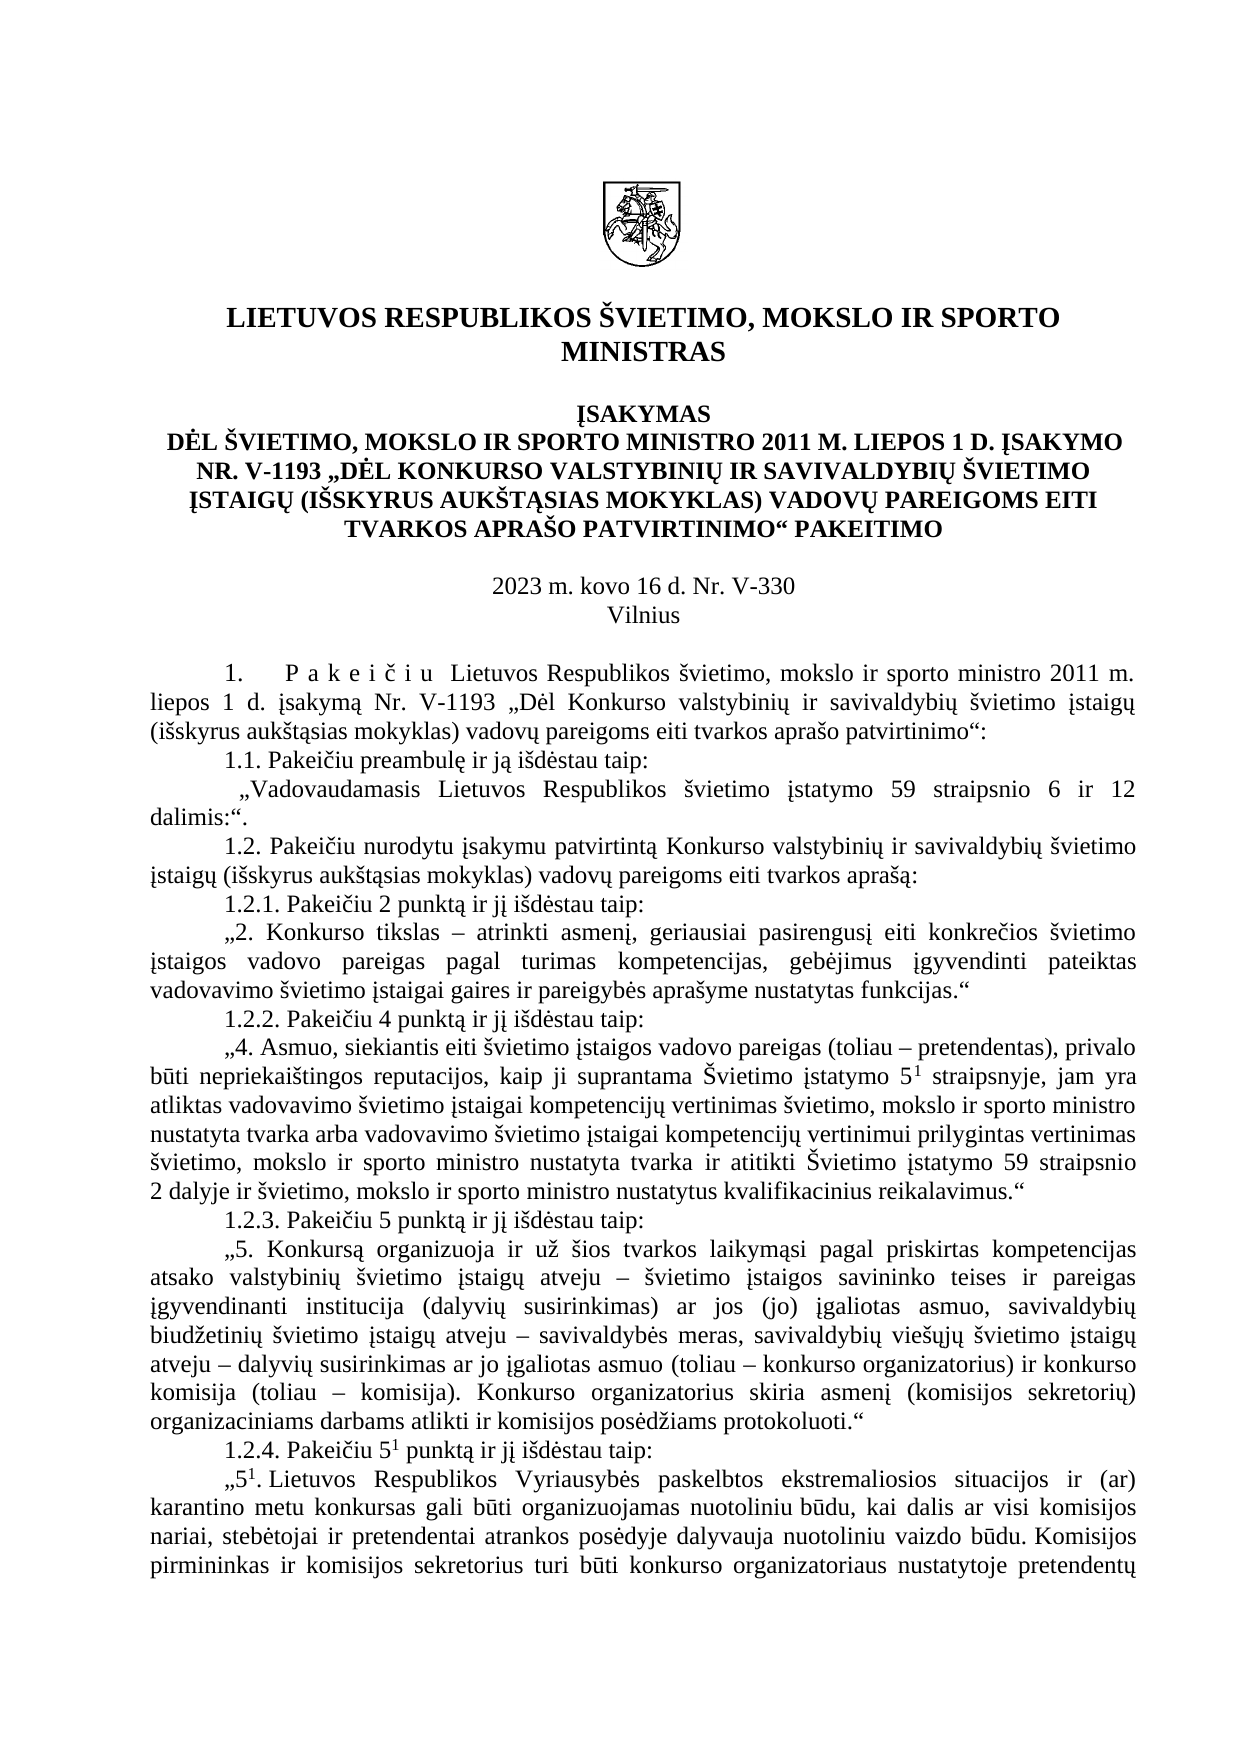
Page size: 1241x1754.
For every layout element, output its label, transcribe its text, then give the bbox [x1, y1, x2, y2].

text „51. Lietuvos Respublikos Vyriausybės paskelbtos ekstremaliosios situacijos ir (ar) karantino metu konkursas gali būti organizuojamas nuotoliniu būdu, kai dalis ar visi komisijos nariai, stebėtojai ir pretendentai atrankos posėdyje dalyvauja nuotoliniu vaizdo būdu. Komisijos pirmininkas ir komisijos sekretorius turi būti konkurso organizatoriaus nustatytoje pretendentų [150, 1464, 1137, 1579]
text 1.2.1. Pakeičiu 2 punktą ir jį išdėstau taip: [150, 889, 1137, 917]
text „Vadovaudamasis Lietuvos Respublikos švietimo įstatymo 59 straipsnio 6 ir 12 dalimis:“. [150, 774, 1137, 831]
text ĮSAKYMAS [150, 399, 1137, 427]
text 1.2.4. Pakeičiu 51 punktą ir jį išdėstau taip: [150, 1435, 1137, 1464]
text „2. Konkurso tikslas – atrinkti asmenį, geriausiai pasirengusį eiti konkrečios švietimo įstaigos vadovo pareigas pagal turimas kompetencijas, gebėjimus įgyvendinti pateiktas vadovavimo švietimo įstaigai gaires ir pareigybės aprašyme nustatytas funkcijas.“ [150, 917, 1137, 1004]
text 1.2.2. Pakeičiu 4 punktą ir jį išdėstau taip: [150, 1004, 1137, 1032]
text 1.2. Pakeičiu nurodytu įsakymu patvirtintą Konkurso valstybinių ir savivaldybių švietimo įstaigų (išskyrus aukštąsias mokyklas) vadovų pareigoms eiti tvarkos aprašą: [150, 831, 1137, 889]
text DĖL ŠVIETIMO, MOKSLO IR SPORTO MINISTRO 2011 M. LIEPOS 1 D. ĮSAKYMO NR. V-1193 „DĖL KONKURSO VALSTYBINIŲ IR SAVIVALDYBIŲ ŠVIETIMO ĮSTAIGŲ (IŠSKYRUS AUKŠTĄSIAS MOKYKLAS) VADOVŲ PAREIGOMS EITI TVARKOS APRAŠO PATVIRTINIMO“ PAKEITIMO [150, 427, 1137, 542]
text 1.1. Pakeičiu preambulę ir ją išdėstau taip: [150, 745, 1137, 774]
text Vilnius [150, 600, 1137, 629]
text 2023 m. kovo 16 d. Nr. V-330 [150, 571, 1137, 600]
text 1.2.3. Pakeičiu 5 punktą ir jį išdėstau taip: [150, 1205, 1137, 1234]
text „4. Asmuo, siekiantis eiti švietimo įstaigos vadovo pareigas (toliau – pretendentas), privalo būti nepriekaištingos reputacijos, kaip ji suprantama Švietimo įstatymo 51 straipsnyje, jam yra atliktas vadovavimo švietimo įstaigai kompetencijų vertinimas švietimo, mokslo ir sporto ministro nustatyta tvarka arba vadovavimo švietimo įstaigai kompetencijų vertinimui prilygintas vertinimas švietimo, mokslo ir sporto ministro nustatyta tvarka ir atitikti Švietimo įstatymo 59 straipsnio 2 dalyje ir švietimo, mokslo ir sporto ministro nustatytus kvalifikacinius reikalavimus.“ [150, 1032, 1137, 1205]
text „5. Konkursą organizuoja ir už šios tvarkos laikymąsi pagal priskirtas kompetencijas atsako valstybinių švietimo įstaigų atveju – švietimo įstaigos savininko teises ir pareigas įgyvendinanti institucija (dalyvių susirinkimas) ar jos (jo) įgaliotas asmuo, savivaldybių biudžetinių švietimo įstaigų atveju – savivaldybės meras, savivaldybių viešųjų švietimo įstaigų atveju – dalyvių susirinkimas ar jo įgaliotas asmuo (toliau – konkurso organizatorius) ir konkurso komisija (toliau – komisija). Konkurso organizatorius skiria asmenį (komisijos sekretorių) organizaciniams darbams atlikti ir komisijos posėdžiams protokoluoti.“ [150, 1234, 1137, 1435]
text 1. P a k e i č i u Lietuvos Respublikos švietimo, mokslo ir sporto ministro 2011 m. liepos 1 d. įsakymą Nr. V-1193 „Dėl Konkurso valstybinių ir savivaldybių švietimo įstaigų (išskyrus aukštąsias mokyklas) vadovų pareigoms eiti tvarkos aprašo patvirtinimo“: [150, 657, 1137, 745]
text LIETUVOS RESPUBLIKOS ŠVIETIMO, MOKSLO IR SPORTO MINISTRAS [150, 301, 1137, 368]
